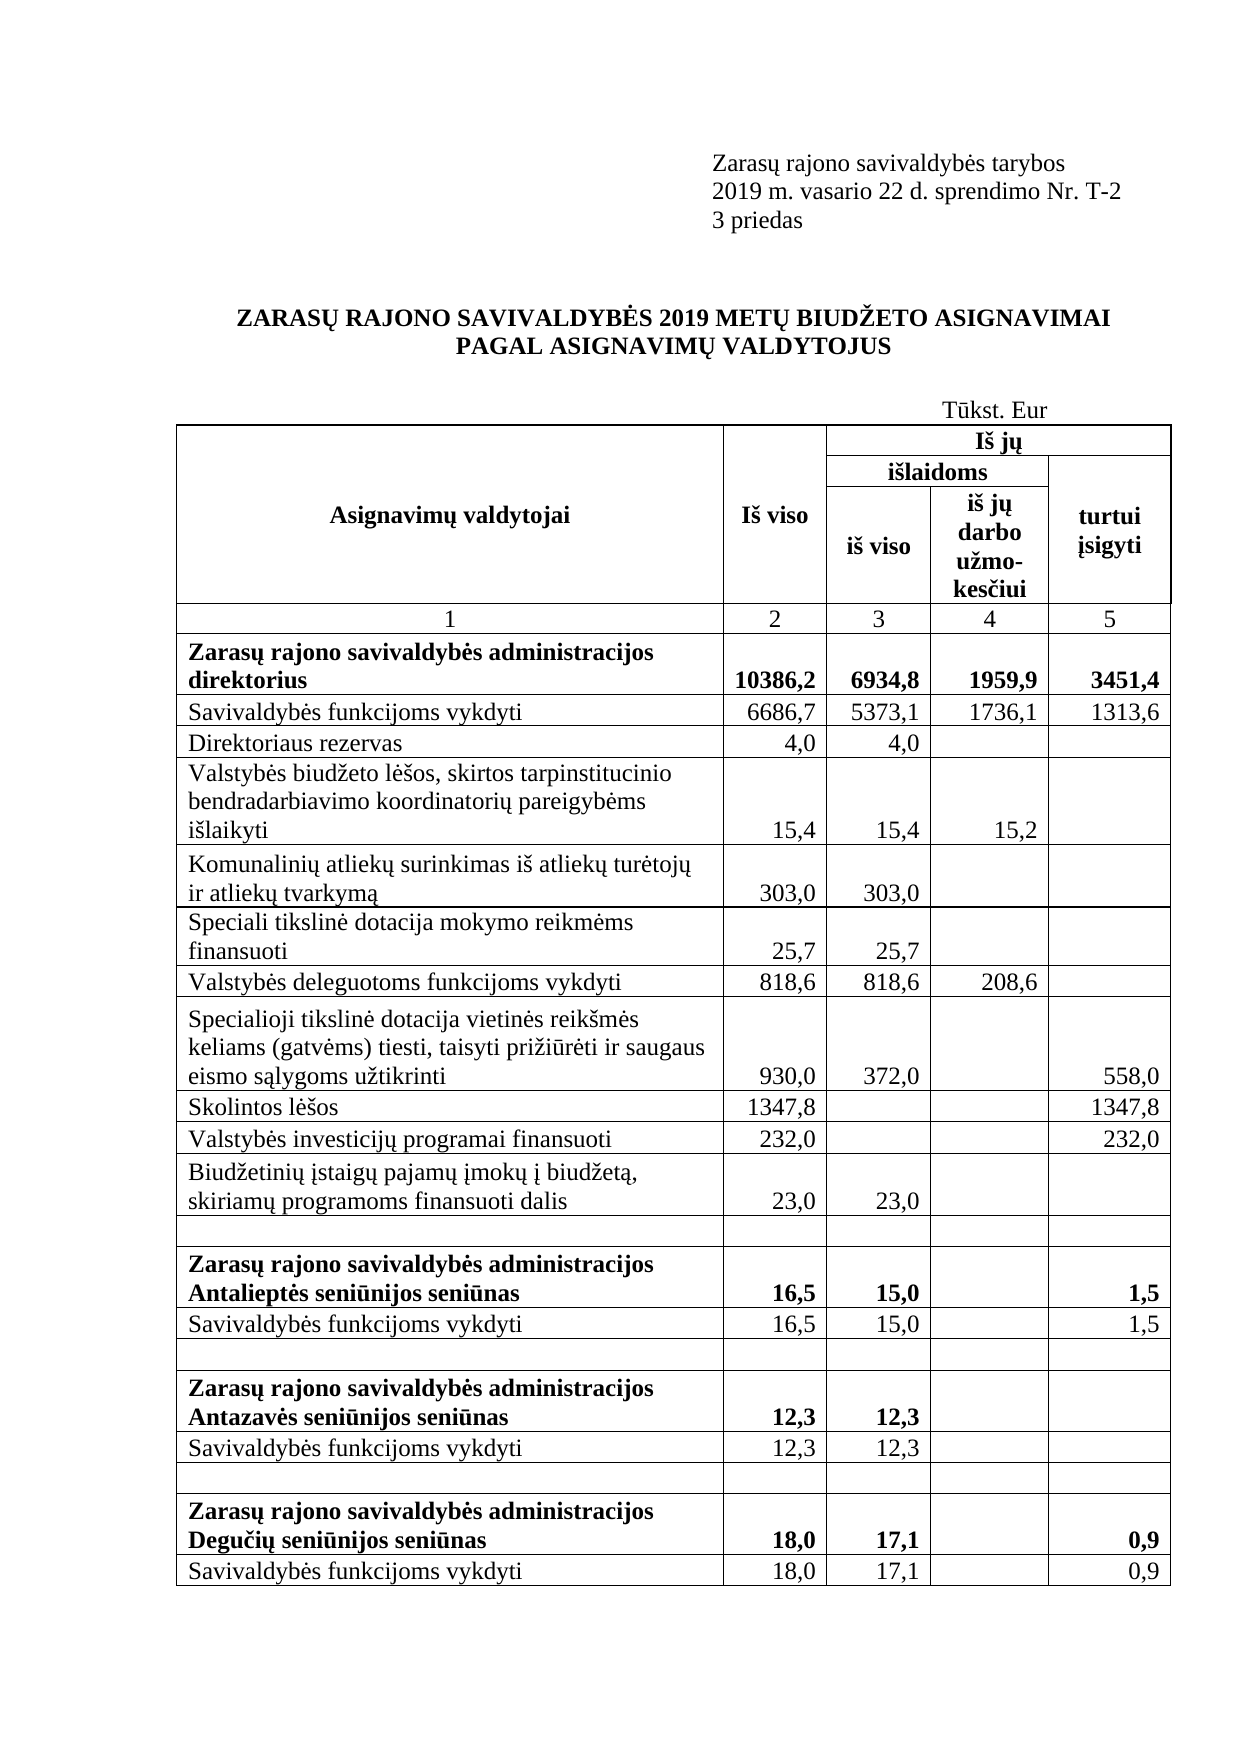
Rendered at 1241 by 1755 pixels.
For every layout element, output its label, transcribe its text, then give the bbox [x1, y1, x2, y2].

table_cell Savivaldybės funkcijoms vykdyti [177, 1308, 723, 1338]
text 3 priedas [712, 205, 1169, 234]
table_cell 1 [177, 604, 723, 633]
table_cell 4,0 [724, 726, 826, 757]
table_cell [827, 391, 931, 424]
table_cell [1049, 758, 1170, 844]
table_cell [177, 391, 723, 424]
table_cell [931, 1216, 1048, 1246]
table_cell Valstybės deleguotoms funkcijoms vykdyti [177, 966, 723, 996]
table_cell [177, 360, 723, 391]
table_cell [931, 1091, 1048, 1121]
table_cell 1347,8 [1049, 1091, 1170, 1121]
table_cell 0,9 [1049, 1555, 1170, 1585]
table_cell Iš viso [724, 426, 826, 603]
table_cell Zarasų rajono savivaldybės administracijos Antalieptės seniūnijos seniūnas [177, 1247, 723, 1307]
table_cell [1049, 1371, 1170, 1431]
table_cell [1049, 1216, 1170, 1246]
table_cell iš jų darbo užmo-kesčiui [931, 487, 1048, 603]
table_cell turtui įsigyti [1049, 456, 1170, 603]
table_cell 15,2 [931, 758, 1048, 844]
table_cell išlaidoms [827, 456, 1048, 486]
table_cell 208,6 [931, 966, 1048, 996]
table_cell [931, 1247, 1048, 1307]
table_cell 5373,1 [827, 695, 930, 725]
table_cell 818,6 [724, 966, 826, 996]
table_cell [827, 1339, 930, 1369]
table_cell [827, 1463, 930, 1493]
table_cell Valstybės investicijų programai finansuoti [177, 1122, 723, 1152]
table_cell 15,0 [827, 1308, 930, 1338]
table_cell 0,9 [1049, 1494, 1170, 1554]
table_cell Zarasų rajono savivaldybės administracijos Degučių seniūnijos seniūnas [177, 1494, 723, 1554]
table_cell 818,6 [827, 966, 930, 996]
table_cell 12,3 [827, 1432, 930, 1462]
table_cell Tūkst. Eur [931, 391, 1171, 424]
table_cell [1049, 908, 1170, 965]
table_cell [827, 1216, 930, 1246]
table_cell [1049, 360, 1171, 391]
table_cell Savivaldybės funkcijoms vykdyti [177, 695, 723, 725]
table_cell 15,4 [724, 758, 826, 844]
table_cell 372,0 [827, 997, 930, 1090]
table_cell iš viso [827, 487, 930, 603]
table_cell 18,0 [724, 1555, 826, 1585]
table_cell Savivaldybės funkcijoms vykdyti [177, 1555, 723, 1585]
table_cell 12,3 [724, 1432, 826, 1462]
table_cell [177, 1216, 723, 1246]
table_cell [1049, 726, 1170, 757]
table_cell [177, 1463, 723, 1493]
table_cell 18,0 [724, 1494, 826, 1554]
table_cell [827, 1091, 930, 1121]
table_cell [931, 1371, 1048, 1431]
table_cell Valstybės biudžeto lėšos, skirtos tarpinstitucinio bendradarbiavimo koordinatorių pareigybėms išlaikyti [177, 758, 723, 844]
table_cell [931, 726, 1048, 757]
table_cell Direktoriaus rezervas [177, 726, 723, 757]
table_cell [723, 391, 827, 424]
table_cell 3 [827, 604, 930, 633]
table_cell [931, 1555, 1048, 1585]
table_cell 16,5 [724, 1308, 826, 1338]
text 2019 m. vasario 22 d. sprendimo Nr. T-2 [712, 176, 1169, 205]
table_cell [827, 360, 931, 391]
table_cell [931, 1463, 1048, 1493]
table_cell Asignavimų valdytojai [177, 426, 723, 603]
table_cell [1049, 1463, 1170, 1493]
table_cell Iš jų [827, 426, 1170, 455]
table_cell 6686,7 [724, 695, 826, 725]
table_cell Specialioji tikslinė dotacija vietinės reikšmės keliams (gatvėms) tiesti, taisyti prižiūrėti ir saugaus eismo sąlygoms užtikrinti [177, 997, 723, 1090]
table_cell Komunalinių atliekų surinkimas iš atliekų turėtojų ir atliekų tvarkymą [177, 845, 723, 906]
table_cell 1959,9 [931, 634, 1048, 694]
table_cell 15,0 [827, 1247, 930, 1307]
table_cell [931, 1122, 1048, 1152]
table_cell 12,3 [724, 1371, 826, 1431]
table_cell 1,5 [1049, 1308, 1170, 1338]
table_cell [724, 1339, 826, 1369]
table_cell 10386,2 [724, 634, 826, 694]
table_cell 23,0 [724, 1154, 826, 1215]
table_cell [724, 1216, 826, 1246]
table_cell 1,5 [1049, 1247, 1170, 1307]
table_cell 1347,8 [724, 1091, 826, 1121]
table_cell [827, 1122, 930, 1152]
table_cell Savivaldybės funkcijoms vykdyti [177, 1432, 723, 1462]
table_cell 4 [931, 604, 1048, 633]
table_cell [931, 1432, 1048, 1462]
table_cell [1049, 1339, 1170, 1369]
table_cell 303,0 [827, 845, 930, 906]
table_cell 1736,1 [931, 695, 1048, 725]
table_cell 232,0 [1049, 1122, 1170, 1152]
table_cell [723, 360, 827, 391]
table_cell 4,0 [827, 726, 930, 757]
table_cell [931, 845, 1048, 906]
table_cell [1049, 1432, 1170, 1462]
table_cell 558,0 [1049, 997, 1170, 1090]
table_cell 17,1 [827, 1555, 930, 1585]
table_cell 930,0 [724, 997, 826, 1090]
table_cell [1049, 1154, 1170, 1215]
table_cell 15,4 [827, 758, 930, 844]
table_cell 232,0 [724, 1122, 826, 1152]
table_cell [931, 997, 1048, 1090]
table_cell [931, 1154, 1048, 1215]
table_cell Speciali tikslinė dotacija mokymo reikmėms finansuoti [177, 908, 723, 965]
table_cell 5 [1049, 604, 1170, 633]
table_cell [931, 1308, 1048, 1338]
table_cell 25,7 [827, 908, 930, 965]
table_cell 3451,4 [1049, 634, 1170, 694]
table_cell 12,3 [827, 1371, 930, 1431]
table_cell 25,7 [724, 908, 826, 965]
table_cell 23,0 [827, 1154, 930, 1215]
table_cell 303,0 [724, 845, 826, 906]
table_cell [1049, 845, 1170, 906]
text Zarasų rajono savivaldybės tarybos [712, 148, 1169, 176]
table_cell Zarasų rajono savivaldybės administracijos Antazavės seniūnijos seniūnas [177, 1371, 723, 1431]
table_cell Zarasų rajono savivaldybės administracijos direktorius [177, 634, 723, 694]
table_header ZARASŲ RAJONO SAVIVALDYBĖS 2019 METŲ BIUDŽETO ASIGNAVIMAI PAGAL ASIGNAVIMŲ VALDYTOJUS [177, 291, 1171, 360]
table_cell [931, 1339, 1048, 1369]
table_cell 16,5 [724, 1247, 826, 1307]
table_cell 6934,8 [827, 634, 930, 694]
table_cell [931, 908, 1048, 965]
table_cell 17,1 [827, 1494, 930, 1554]
table_cell [724, 1463, 826, 1493]
table_cell 1313,6 [1049, 695, 1170, 725]
table_cell [931, 1494, 1048, 1554]
table_cell 2 [724, 604, 826, 633]
table_cell Biudžetinių įstaigų pajamų įmokų į biudžetą, skiriamų programoms finansuoti dalis [177, 1154, 723, 1215]
table_cell [931, 360, 1049, 391]
table_cell [177, 1339, 723, 1369]
table_cell Skolintos lėšos [177, 1091, 723, 1121]
table_cell [1049, 966, 1170, 996]
